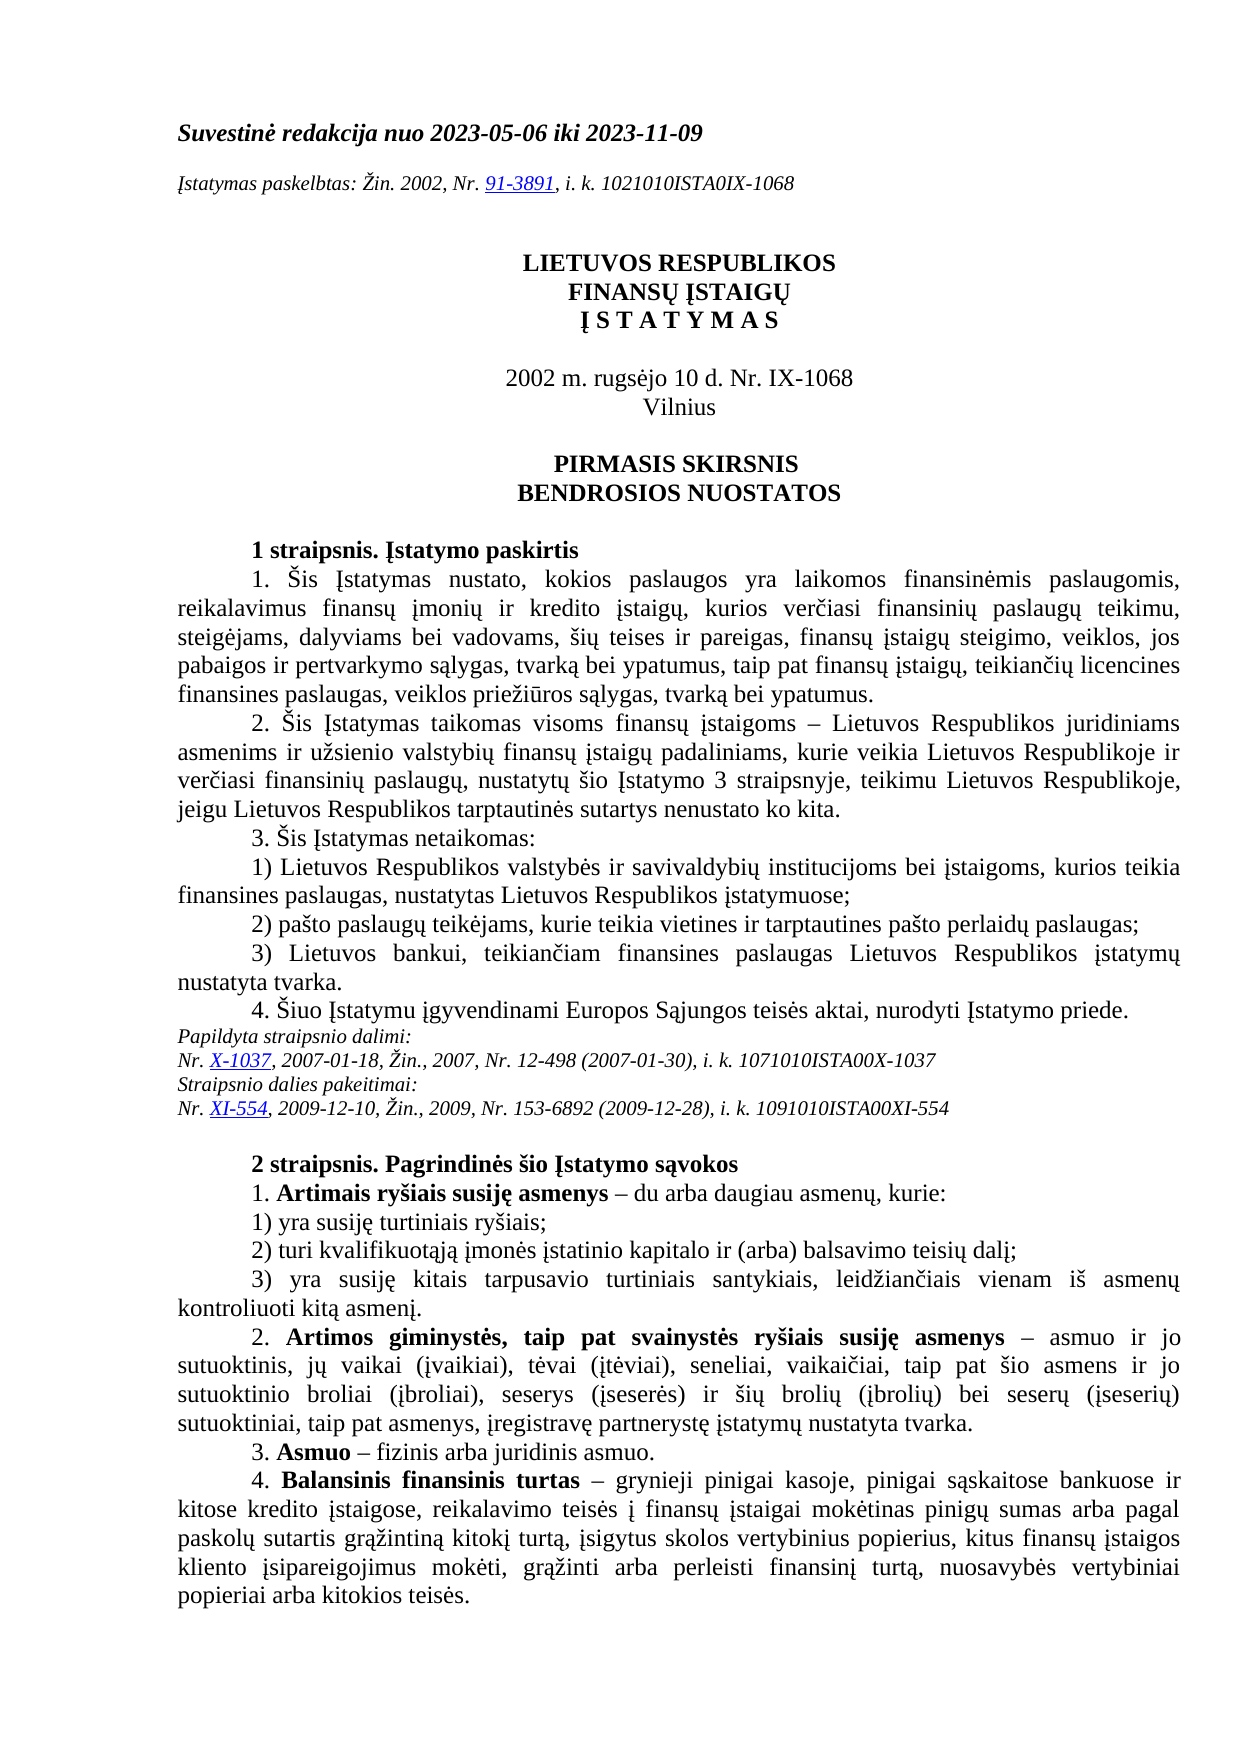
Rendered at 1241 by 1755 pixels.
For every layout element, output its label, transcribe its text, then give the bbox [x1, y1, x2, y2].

text Į S T A T Y M A S [177, 305, 1181, 334]
text PIRMASIS SKIRSNIS [177, 449, 1181, 478]
text 3) yra susiję kitais tarpusavio turtiniais santykiais, leidžiančiais vienam iš asmenų kontroliuoti kitą asmenį. [177, 1264, 1181, 1322]
text 1) Lietuvos Respublikos valstybės ir savivaldybių institucijoms bei įstaigoms, kurios teikia finansines paslaugas, nustatytas Lietuvos Respublikos įstatymuose; [177, 852, 1181, 909]
text 1) yra susiję turtiniais ryšiais; [177, 1207, 1181, 1235]
text Įstatymas paskelbtas: Žin. 2002, Nr. 91-3891, i. k. 1021010ISTA0IX-1068 [177, 171, 1181, 195]
text Nr. X-1037, 2007-01-18, Žin., 2007, Nr. 12-498 (2007-01-30), i. k. 1071010ISTA00X-1037 [177, 1048, 1181, 1072]
text 2) turi kvalifikuotąją įmonės įstatinio kapitalo ir (arba) balsavimo teisių dalį; [177, 1235, 1181, 1264]
text 3. Šis Įstatymas netaikomas: [177, 823, 1181, 852]
text 2. Šis Įstatymas taikomas visoms finansų įstaigoms – Lietuvos Respublikos juridiniams asmenims ir užsienio valstybių finansų įstaigų padaliniams, kurie veikia Lietuvos Respublikoje ir verčiasi finansinių paslaugų, nustatytų šio Įstatymo 3 straipsnyje, teikimu Lietuvos Respublikoje, jeigu Lietuvos Respublikos tarptautinės sutartys nenustato ko kita. [177, 708, 1181, 823]
text Suvestinė redakcija nuo 2023-05-06 iki 2023-11-09 [177, 118, 1181, 147]
text Nr. XI-554, 2009-12-10, Žin., 2009, Nr. 153-6892 (2009-12-28), i. k. 1091010ISTA00XI-554 [177, 1096, 1181, 1120]
text Straipsnio dalies pakeitimai: [177, 1072, 1181, 1096]
text 2. Artimos giminystės, taip pat svainystės ryšiais susiję asmenys – asmuo ir jo sutuoktinis, jų vaikai (įvaikiai), tėvai (įtėviai), seneliai, vaikaičiai, taip pat šio asmens ir jo sutuoktinio broliai (įbroliai), seserys (įseserės) ir šių brolių (įbrolių) bei seserų (įseserių) sutuoktiniai, taip pat asmenys, įregistravę partnerystę įstatymų nustatyta tvarka. [177, 1322, 1181, 1437]
text 1 straipsnis. Įstatymo paskirtis [177, 535, 1181, 564]
text 3. Asmuo – fizinis arba juridinis asmuo. [177, 1437, 1181, 1465]
text 1. Šis Įstatymas nustato, kokios paslaugos yra laikomos finansinėmis paslaugomis, reikalavimus finansų įmonių ir kredito įstaigų, kurios verčiasi finansinių paslaugų teikimu, steigėjams, dalyviams bei vadovams, šių teises ir pareigas, finansų įstaigų steigimo, veiklos, jos pabaigos ir pertvarkymo sąlygas, tvarką bei ypatumus, taip pat finansų įstaigų, teikiančių licencines finansines paslaugas, veiklos priežiūros sąlygas, tvarką bei ypatumus. [177, 564, 1181, 708]
text 4. Balansinis finansinis turtas – grynieji pinigai kasoje, pinigai sąskaitose bankuose ir kitose kredito įstaigose, reikalavimo teisės į finansų įstaigai mokėtinas pinigų sumas arba pagal paskolų sutartis grąžintiną kitokį turtą, įsigytus skolos vertybinius popierius, kitus finansų įstaigos kliento įsipareigojimus mokėti, grąžinti arba perleisti finansinį turtą, nuosavybės vertybiniai popieriai arba kitokios teisės. [177, 1465, 1181, 1609]
text BENDROSIOS NUOSTATOS [177, 478, 1181, 507]
text LIETUVOS RESPUBLIKOS [177, 248, 1181, 277]
text 1. Artimais ryšiais susiję asmenys – du arba daugiau asmenų, kurie: [177, 1178, 1181, 1207]
text 2 straipsnis. Pagrindinės šio Įstatymo sąvokos [177, 1149, 1181, 1178]
text FINANSŲ ĮSTAIGŲ [177, 277, 1181, 305]
text Vilnius [177, 392, 1181, 420]
text 2) pašto paslaugų teikėjams, kurie teikia vietines ir tarptautines pašto perlaidų paslaugas; [177, 909, 1181, 938]
text 3) Lietuvos bankui, teikiančiam finansines paslaugas Lietuvos Respublikos įstatymų nustatyta tvarka. [177, 938, 1181, 995]
text 4. Šiuo Įstatymu įgyvendinami Europos Sąjungos teisės aktai, nurodyti Įstatymo priede. [177, 995, 1181, 1024]
text Papildyta straipsnio dalimi: [177, 1024, 1181, 1048]
text 2002 m. rugsėjo 10 d. Nr. IX-1068 [177, 363, 1181, 392]
